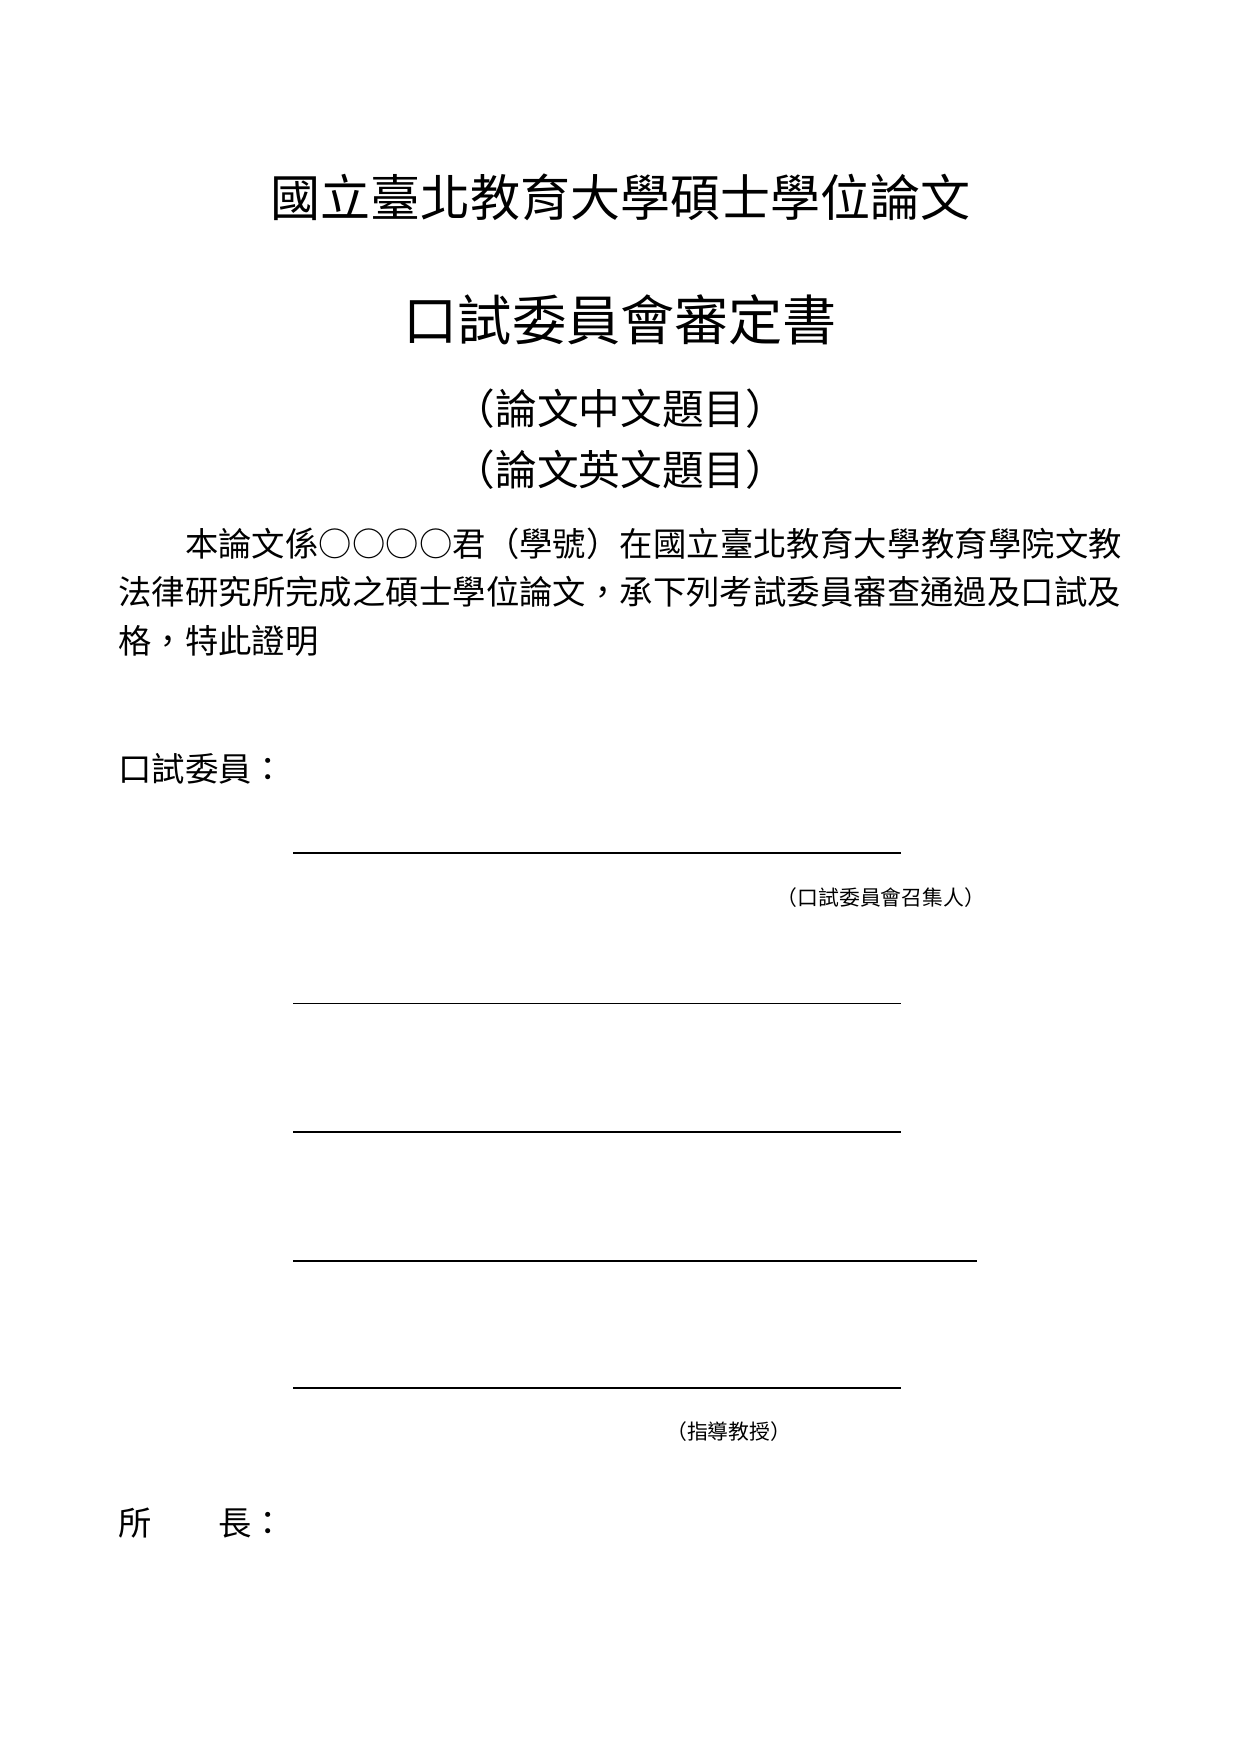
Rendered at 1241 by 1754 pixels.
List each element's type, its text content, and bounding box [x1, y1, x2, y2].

text 所 長： [118, 1497, 1122, 1545]
text 口試委員： [118, 743, 1122, 791]
text （口試委員會召集人） [293, 881, 1122, 941]
text 口試委員會審定書 [118, 277, 1122, 356]
text 本論文係○○○○君（學號）在國立臺北教育大學教育學院文教法律研究所完成之碩士學位論文，承下列考試委員審查通過及口試及格，特此證明 [118, 518, 1122, 663]
text 國立臺北教育大學碩士學位論文 [118, 158, 1122, 231]
text （論文中文題目） （論文英文題目） [118, 376, 1122, 497]
text （指導教授） [118, 1416, 1064, 1476]
